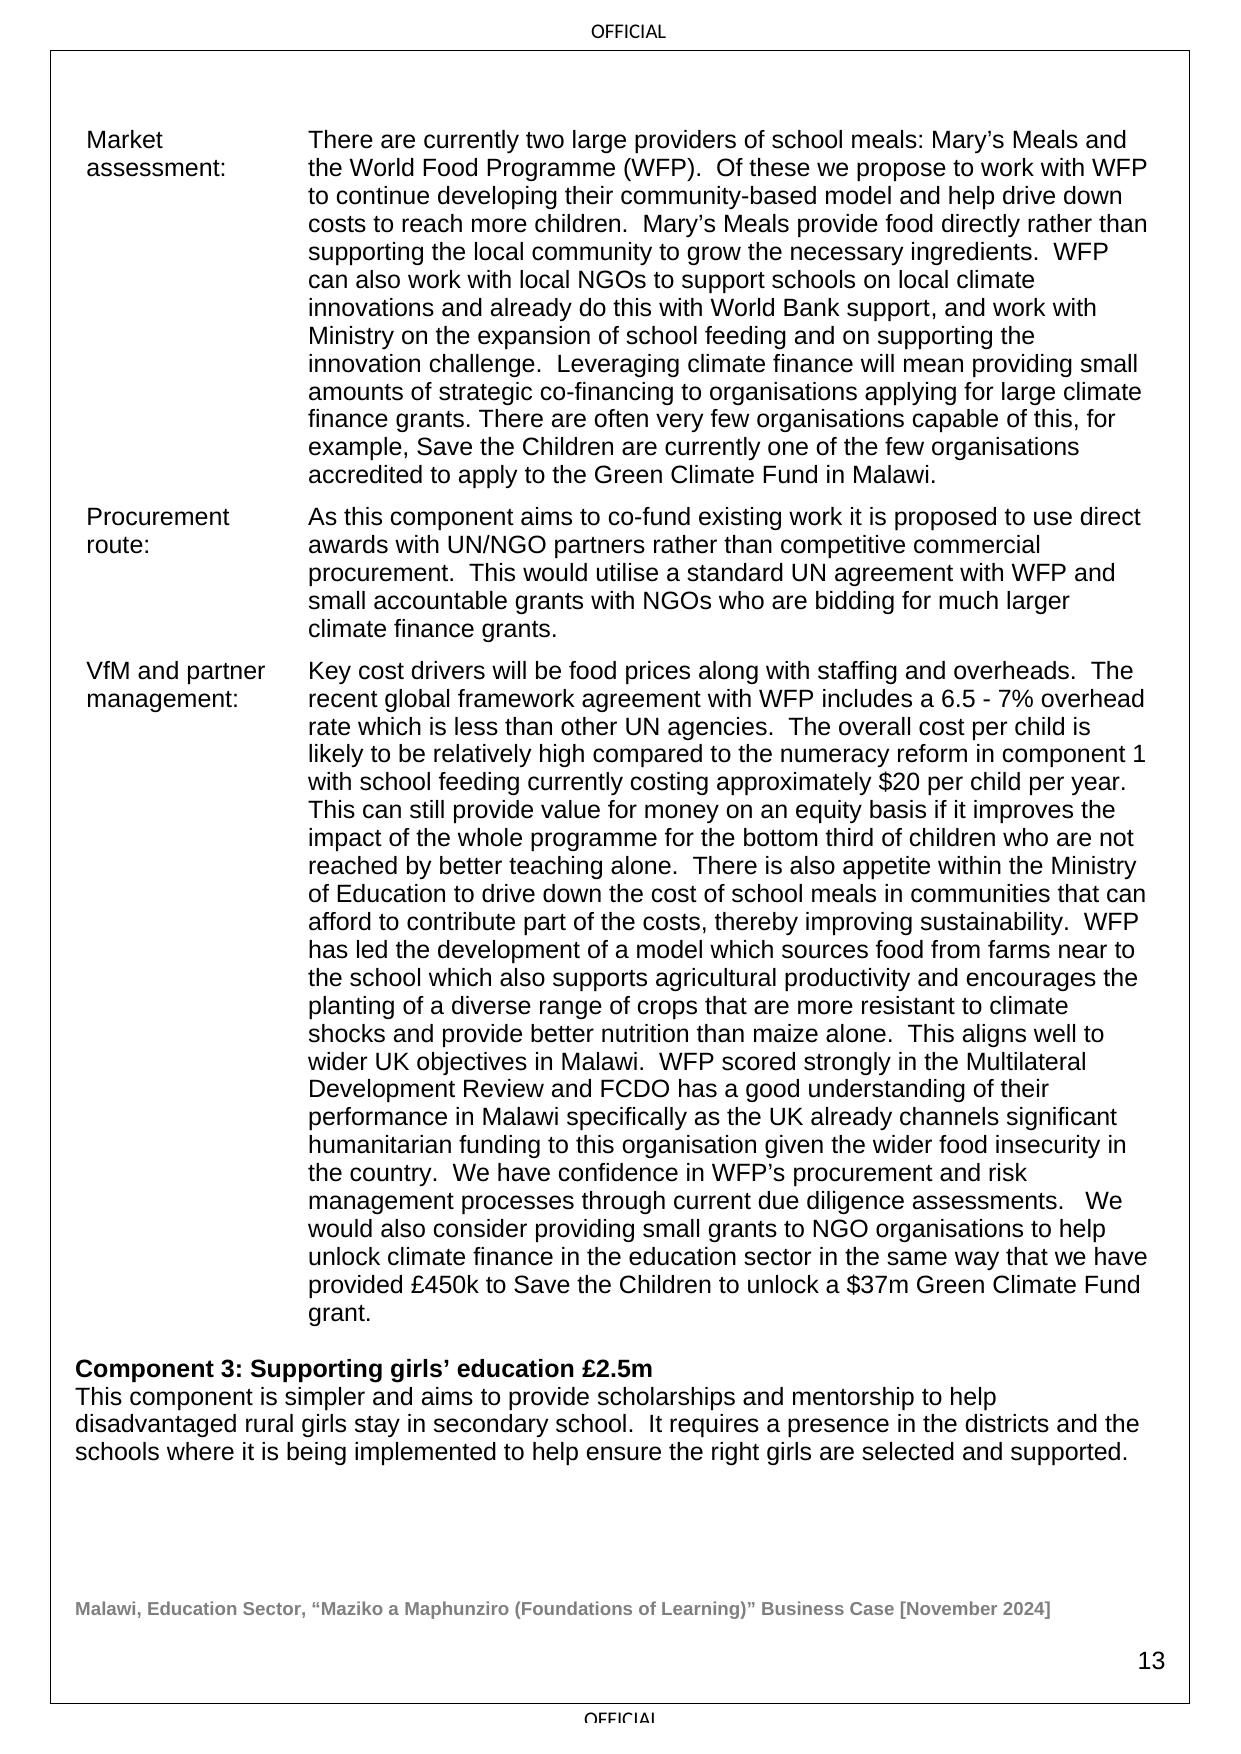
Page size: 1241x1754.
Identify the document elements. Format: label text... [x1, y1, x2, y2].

table_cell Procurement route: [75, 503, 297, 642]
text This component is simpler and aims to provide scholarships and mentorship to help disadvantaged rural girls stay in secondary school. It requires a presence in the districts and the schools where it is being implemented to help ensure the right girls are selected and supported. [75, 1382, 1165, 1466]
text Component 3: Supporting girls’ education £2.5m [75, 1354, 1165, 1382]
table_header Key cost drivers will be food prices along with staffing and overheads. The recent global framework agreement with WFP includes a 6.5 - 7% overhead rate which is less than other UN agencies. The overall cost per child is likely to be relatively high compared to the numeracy reform in component 1 with school feeding currently costing approximately $20 per child per year. This can still provide value for money on an equity basis if it improves the impact of the whole programme for the bottom third of children who are not reached by better teaching alone. There is also appetite within the Ministry of Education to drive down the cost of school meals in communities that can afford to contribute part of the costs, thereby improving sustainability. WFP has led the development of a model which sources food from farms near to the school which also supports agricultural productivity and encourages the planting of a diverse range of crops that are more resistant to climate shocks and provide better nutrition than maize alone. This aligns well to wider UK objectives in Malawi. WFP scored strongly in the Multilateral Development Review and FCDO has a good understanding of their performance in Malawi specifically as the UK already channels significant humanitarian funding to this organisation given the wider food insecurity in the country. We have confidence in WFP’s procurement and risk management processes through current due diligence assessments. We would also consider providing small grants to NGO organisations to help unlock climate finance in the education sector in the same way that we have provided £450k to Save the Children to unlock a $37m Green Climate Fund grant. [297, 656, 1164, 1326]
table_cell As this component aims to co-fund existing work it is proposed to use direct awards with UN/NGO partners rather than competitive commercial procurement. This would utilise a standard UN agreement with WFP and small accountable grants with NGOs who are bidding for much larger climate finance grants. [297, 503, 1164, 642]
table_header VfM and partner management: [75, 656, 297, 1326]
table_header There are currently two large providers of school meals: Mary’s Meals and the World Food Programme (WFP). Of these we propose to work with WFP to continue developing their community-based model and help drive down costs to reach more children. Mary’s Meals provide food directly rather than supporting the local community to grow the necessary ingredients. WFP can also work with local NGOs to support schools on local climate innovations and already do this with World Bank support, and work with Ministry on the expansion of school feeding and on supporting the innovation challenge. Leveraging climate finance will mean providing small amounts of strategic co-financing to organisations applying for large climate finance grants. There are often very few organisations capable of this, for example, Save the Children are currently one of the few organisations accredited to apply to the Green Climate Fund in Malawi. [297, 126, 1164, 503]
table_header Market assessment: [75, 126, 297, 503]
